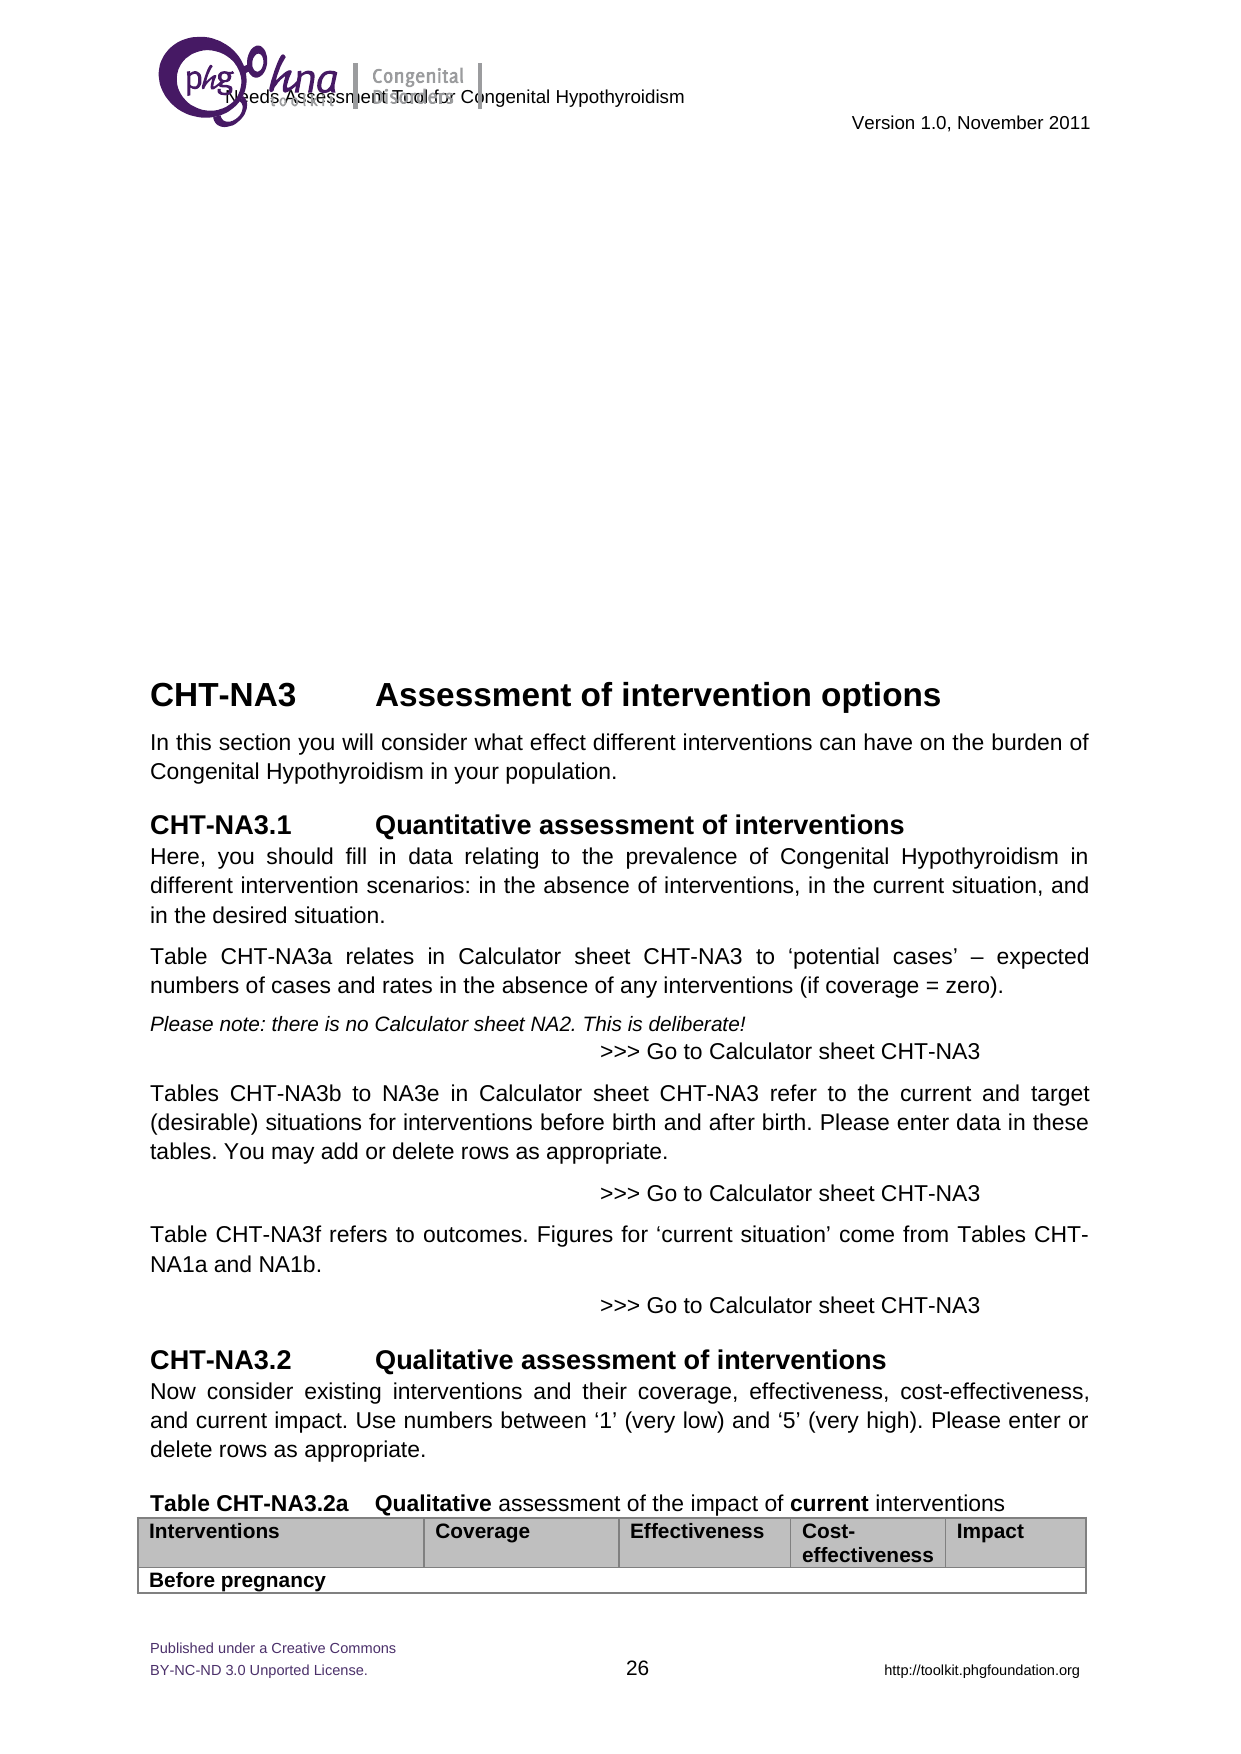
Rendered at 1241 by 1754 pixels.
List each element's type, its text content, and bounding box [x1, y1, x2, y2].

text Here, you should fill in data relating to the prevalence of Congenital Hypothyroidism in different intervention scenarios: in the absence of interventions, in the current situation, and in the desired situation. [150, 841, 1090, 928]
text Now consider existing interventions and their coverage, effectiveness, cost-effectiveness, and current impact. Use numbers between ‘1’ (very low) and ‘5’ (very high). Please enter or delete rows as appropriate. [150, 1375, 1090, 1462]
table_cell Before pregnancy [139, 1568, 1085, 1592]
text >>> Go to Calculator sheet CHT-NA3 [525, 1289, 1090, 1319]
table_header Cost-effectiveness [791, 1519, 945, 1567]
subtitle CHT-NA3.1 Quantitative assessment of interventions [150, 809, 1090, 841]
table_header Coverage [425, 1519, 618, 1567]
subtitle CHT-NA3.2 Qualitative assessment of interventions [150, 1344, 1090, 1375]
text Table CHT-NA3f refers to outcomes. Figures for ‘current situation’ come from Tables CHT-NA1a and NA1b. [150, 1219, 1090, 1277]
text Tables CHT-NA3b to NA3e in Calculator sheet CHT-NA3 refer to the current and target (desirable) situations for interventions before birth and after birth. Please enter data in these tables. You may add or delete rows as appropriate. [150, 1077, 1090, 1164]
table_header Effectiveness [620, 1519, 790, 1567]
text Please note: there is no Calculator sheet NA2. This is deliberate! [150, 1011, 1090, 1035]
text In this section you will consider what effect different interventions can have on the burden of Congenital Hypothyroidism in your population. [150, 726, 1090, 784]
subtitle Table CHT-NA3.2a Qualitative assessment of the impact of current interventions [150, 1487, 1090, 1517]
text >>> Go to Calculator sheet CHT-NA3 [525, 1035, 1090, 1064]
subtitle CHT-NA3 Assessment of intervention options [150, 675, 1090, 713]
table_header Impact [946, 1519, 1085, 1567]
text Table CHT-NA3a relates in Calculator sheet CHT-NA3 to ‘potential cases’ – expected numbers of cases and rates in the absence of any interventions (if coverage = zero). [150, 941, 1090, 999]
text >>> Go to Calculator sheet CHT-NA3 [525, 1177, 1090, 1206]
table_header Interventions [139, 1519, 423, 1567]
